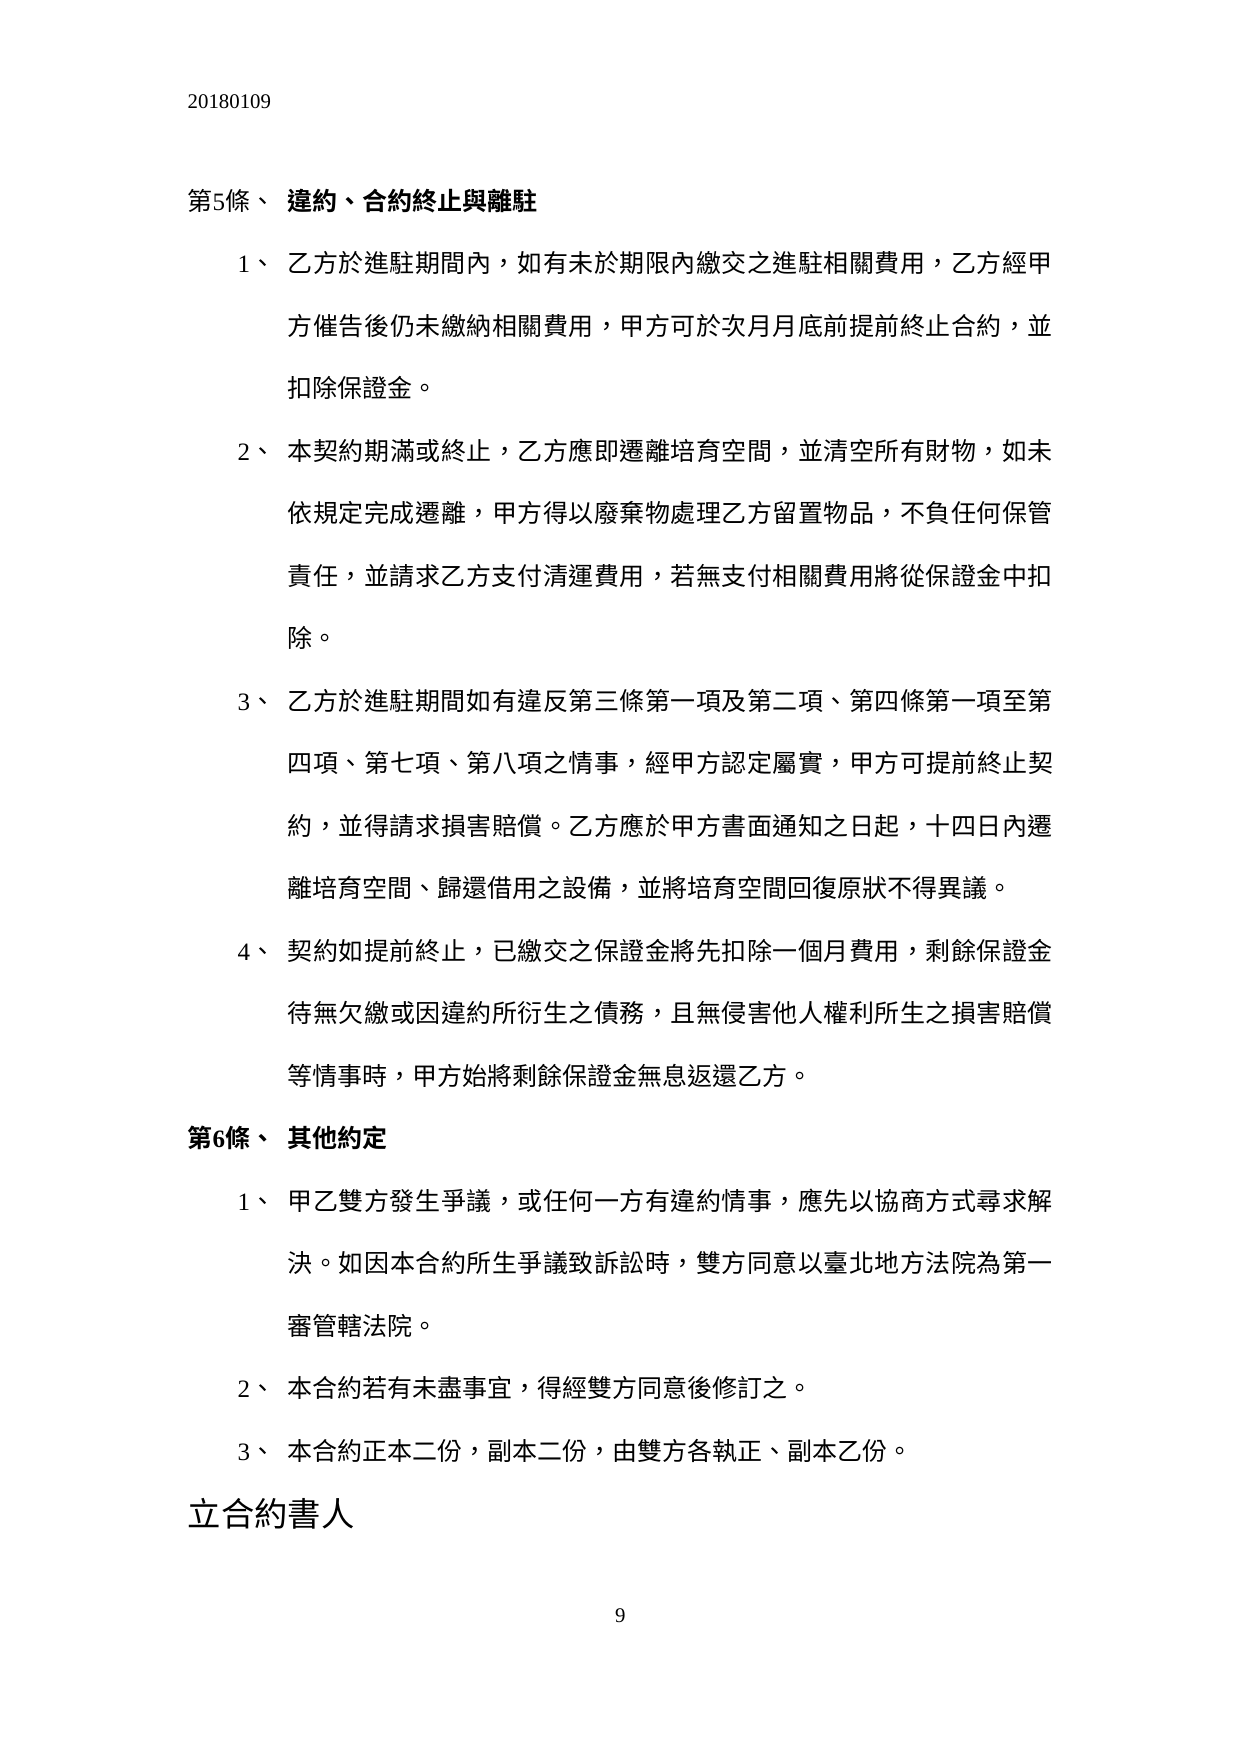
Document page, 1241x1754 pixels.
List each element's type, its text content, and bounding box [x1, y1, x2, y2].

text 立合約書人 [158, 1470, 1053, 1532]
list 契約如提前終止，已繳交之保證金將先扣除一個月費用，剩餘保證金待無欠繳或因違約所衍生之債務，且無侵害他人權利所生之損害賠償等情事時，甲方始將剩餘保證金無息返還乙方。 [237, 907, 1053, 1095]
list 本契約期滿或終止，乙方應即遷離培育空間，並清空所有財物，如未依規定完成遷離，甲方得以廢棄物處理乙方留置物品，不負任何保管責任，並請求乙方支付清運費用，若無支付相關費用將從保證金中扣除。 [237, 407, 1053, 657]
list 乙方於進駐期間內，如有未於期限內繳交之進駐相關費用，乙方經甲方催告後仍未繳納相關費用，甲方可於次月月底前提前終止合約，並扣除保證金。 [237, 220, 1053, 407]
list 本合約若有未盡事宜，得經雙方同意後修訂之。 [237, 1345, 1053, 1407]
list 本合約正本二份，副本二份，由雙方各執正、副本乙份。 [237, 1407, 1053, 1470]
list 甲乙雙方發生爭議，或任何一方有違約情事，應先以協商方式尋求解決。如因本合約所生爭議致訴訟時，雙方同意以臺北地方法院為第一審管轄法院。 [237, 1157, 1053, 1345]
list 乙方於進駐期間如有違反第三條第一項及第二項、第四條第一項至第四項、第七項、第八項之情事，經甲方認定屬實，甲方可提前終止契約，並得請求損害賠償。乙方應於甲方書面通知之日起，十四日內遷離培育空間、歸還借用之設備，並將培育空間回復原狀不得異議。 [237, 657, 1053, 907]
list 其他約定 [187, 1095, 1053, 1157]
list 違約、合約終止與離駐 [187, 157, 1053, 220]
